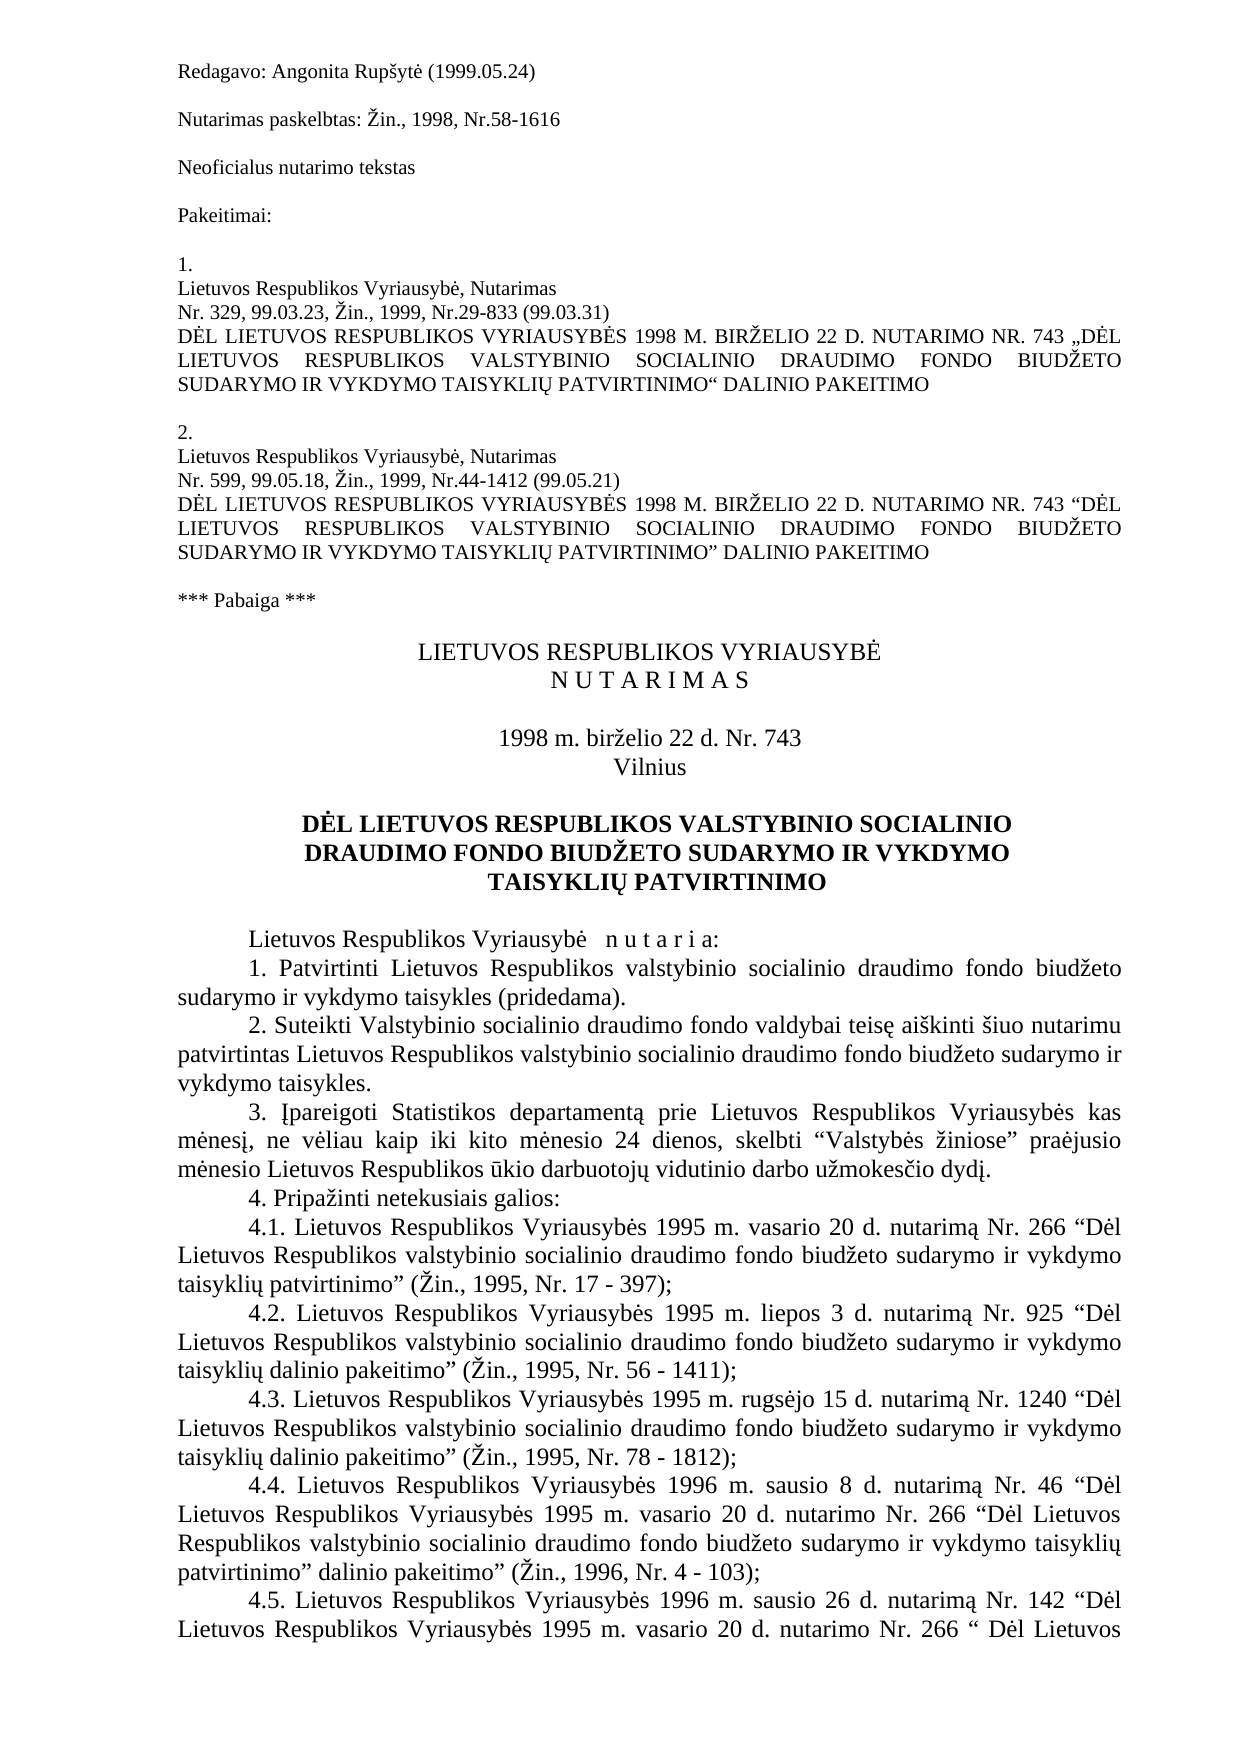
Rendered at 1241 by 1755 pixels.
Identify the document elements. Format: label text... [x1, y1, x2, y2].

text Nr. 599, 99.05.18, Žin., 1999, Nr.44-1412 (99.05.21) [177, 468, 1122, 492]
text 2. Suteikti Valstybinio socialinio draudimo fondo valdybai teisę aiškinti šiuo nutarimu patvirtintas Lietuvos Respublikos valstybinio socialinio draudimo fondo biudžeto sudarymo ir vykdymo taisykles. [177, 1010, 1122, 1097]
text Neoficialus nutarimo tekstas [177, 155, 1122, 179]
text Lietuvos Respublikos Vyriausybė, Nutarimas [177, 276, 1122, 300]
text Nutarimas paskelbtas: Žin., 1998, Nr.58-1616 [177, 107, 1122, 131]
text Lietuvos Respublikos Vyriausybė n u t a r i a: [177, 924, 1122, 953]
text 3. Įpareigoti Statistikos departamentą prie Lietuvos Respublikos Vyriausybės kas mėnesį, ne vėliau kaip iki kito mėnesio 24 dienos, skelbti “Valstybės žiniose” praėjusio mėnesio Lietuvos Respublikos ūkio darbuotojų vidutinio darbo užmokesčio dydį. [177, 1097, 1122, 1183]
text 1998 m. birželio 22 d. Nr. 743 [177, 723, 1122, 752]
text DĖL LIETUVOS RESPUBLIKOS VYRIAUSYBĖS 1998 M. BIRŽELIO 22 D. NUTARIMO NR. 743 „DĖL LIETUVOS RESPUBLIKOS VALSTYBINIO SOCIALINIO DRAUDIMO FONDO BIUDŽETO SUDARYMO IR VYKDYMO TAISYKLIŲ PATVIRTINIMO“ DALINIO PAKEITIMO [177, 324, 1122, 396]
text 4.2. Lietuvos Respublikos Vyriausybės 1995 m. liepos 3 d. nutarimą Nr. 925 “Dėl Lietuvos Respublikos valstybinio socialinio draudimo fondo biudžeto sudarymo ir vykdymo taisyklių dalinio pakeitimo” (Žin., 1995, Nr. 56 - 1411); [177, 1298, 1122, 1384]
text LIETUVOS RESPUBLIKOS VYRIAUSYBĖ [177, 637, 1122, 665]
text 4.3. Lietuvos Respublikos Vyriausybės 1995 m. rugsėjo 15 d. nutarimą Nr. 1240 “Dėl Lietuvos Respublikos valstybinio socialinio draudimo fondo biudžeto sudarymo ir vykdymo taisyklių dalinio pakeitimo” (Žin., 1995, Nr. 78 - 1812); [177, 1384, 1122, 1470]
text 4. Pripažinti netekusiais galios: [177, 1183, 1122, 1212]
text N U T A R I M A S [177, 665, 1122, 694]
text Redagavo: Angonita Rupšytė (1999.05.24) [177, 59, 1122, 83]
text Lietuvos Respublikos Vyriausybė, Nutarimas [177, 444, 1122, 468]
text *** Pabaiga *** [177, 588, 1122, 612]
text DĖL LIETUVOS RESPUBLIKOS VALSTYBINIO SOCIALINIO DRAUDIMO FONDO BIUDŽETO SUDARYMO IR VYKDYMO TAISYKLIŲ PATVIRTINIMO [266, 809, 1048, 895]
text Vilnius [177, 752, 1122, 780]
text 1. Patvirtinti Lietuvos Respublikos valstybinio socialinio draudimo fondo biudžeto sudarymo ir vykdymo taisykles (pridedama). [177, 953, 1122, 1010]
text 4.1. Lietuvos Respublikos Vyriausybės 1995 m. vasario 20 d. nutarimą Nr. 266 “Dėl Lietuvos Respublikos valstybinio socialinio draudimo fondo biudžeto sudarymo ir vykdymo taisyklių patvirtinimo” (Žin., 1995, Nr. 17 - 397); [177, 1212, 1122, 1298]
text 4.5. Lietuvos Respublikos Vyriausybės 1996 m. sausio 26 d. nutarimą Nr. 142 “Dėl Lietuvos Respublikos Vyriausybės 1995 m. vasario 20 d. nutarimo Nr. 266 “ Dėl Lietuvos [177, 1585, 1122, 1643]
text 4.4. Lietuvos Respublikos Vyriausybės 1996 m. sausio 8 d. nutarimą Nr. 46 “Dėl Lietuvos Respublikos Vyriausybės 1995 m. vasario 20 d. nutarimo Nr. 266 “Dėl Lietuvos Respublikos valstybinio socialinio draudimo fondo biudžeto sudarymo ir vykdymo taisyklių patvirtinimo” dalinio pakeitimo” (Žin., 1996, Nr. 4 - 103); [177, 1470, 1122, 1585]
text 1. [177, 252, 1122, 276]
text Nr. 329, 99.03.23, Žin., 1999, Nr.29-833 (99.03.31) [177, 300, 1122, 324]
text DĖL LIETUVOS RESPUBLIKOS VYRIAUSYBĖS 1998 M. BIRŽELIO 22 D. NUTARIMO NR. 743 “DĖL LIETUVOS RESPUBLIKOS VALSTYBINIO SOCIALINIO DRAUDIMO FONDO BIUDŽETO SUDARYMO IR VYKDYMO TAISYKLIŲ PATVIRTINIMO” DALINIO PAKEITIMO [177, 492, 1122, 564]
text Pakeitimai: [177, 203, 1122, 227]
text 2. [177, 420, 1122, 444]
